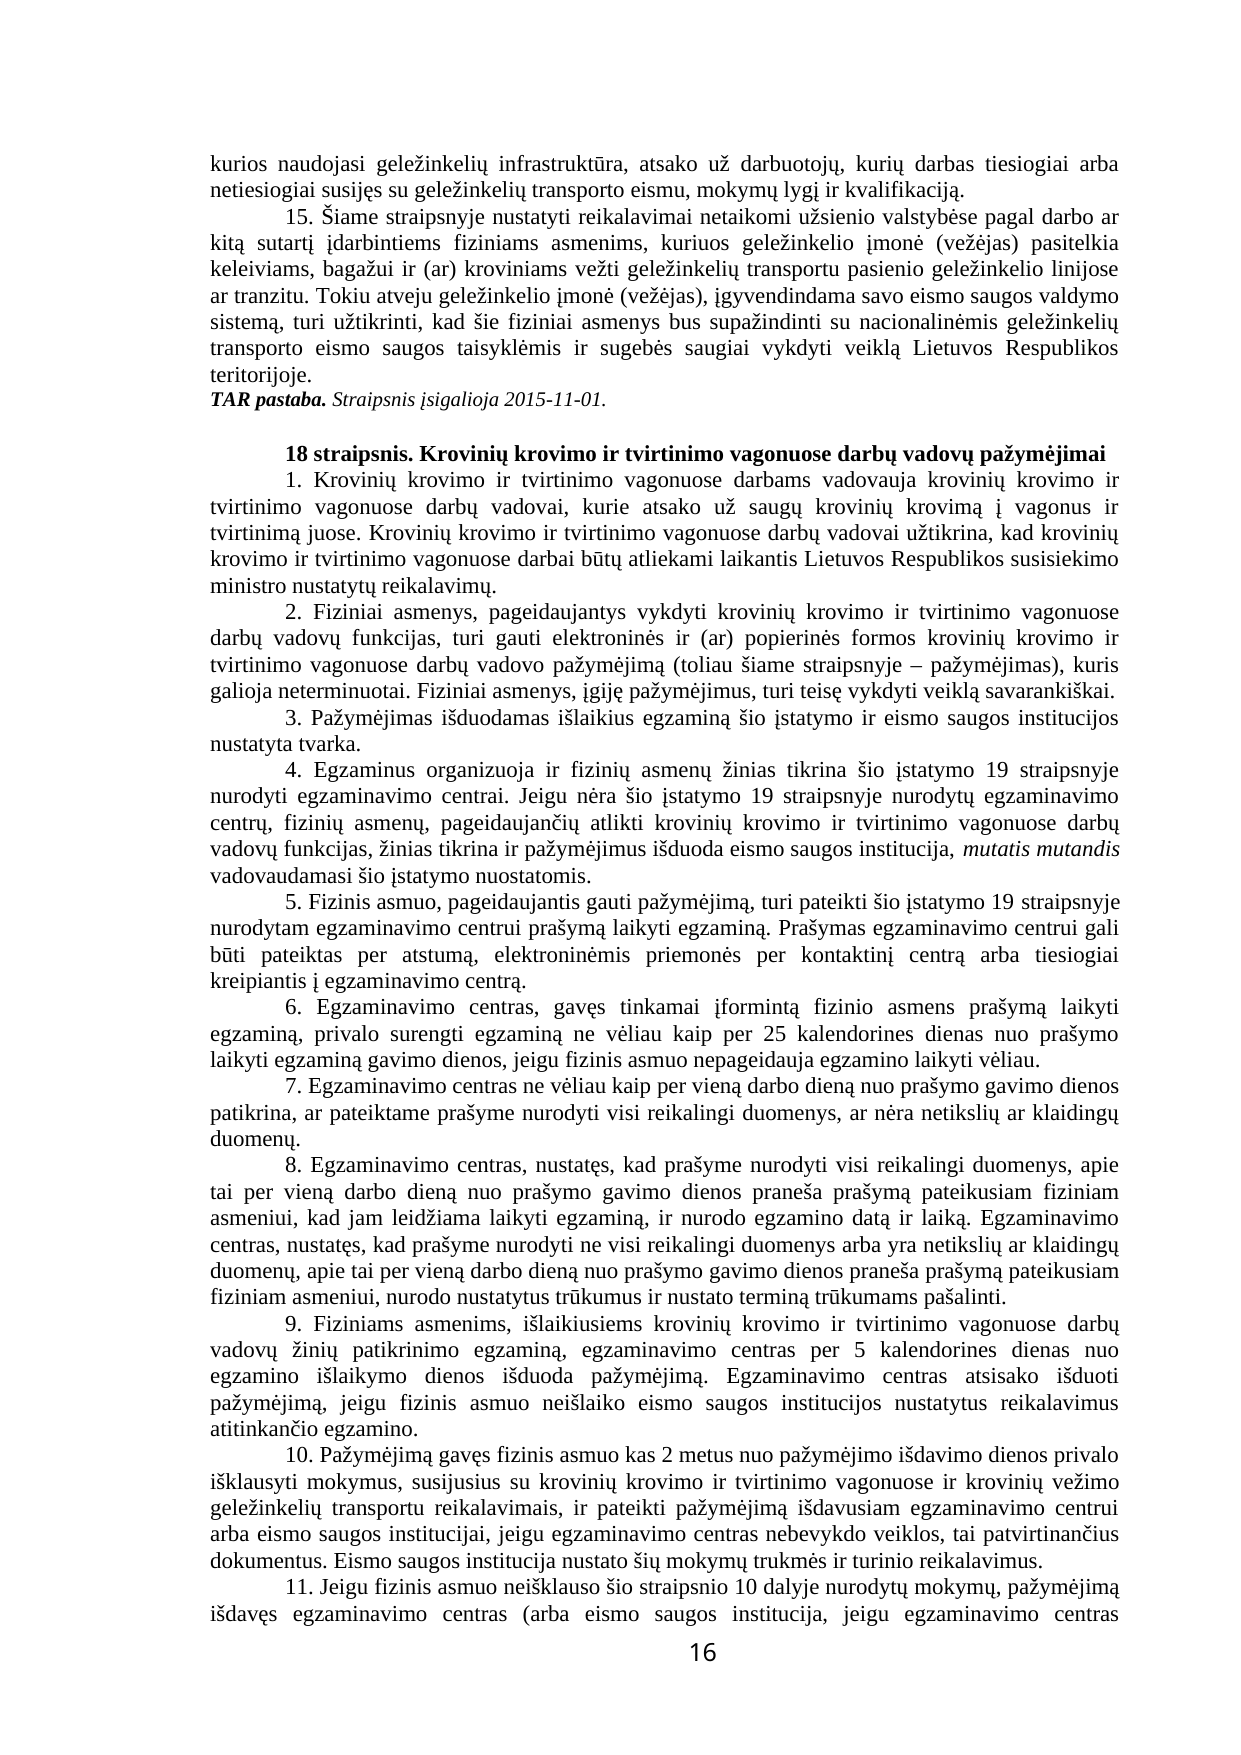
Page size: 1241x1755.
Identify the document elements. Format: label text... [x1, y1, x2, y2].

text 1. Krovinių krovimo ir tvirtinimo vagonuose darbams vadovauja krovinių krovimo ir tvirtinimo vagonuose darbų vadovai, kurie atsako už saugų krovinių krovimą į vagonus ir tvirtinimą juose. Krovinių krovimo ir tvirtinimo vagonuose darbų vadovai užtikrina, kad krovinių krovimo ir tvirtinimo vagonuose darbai būtų atliekami laikantis Lietuvos Respublikos susisiekimo ministro nustatytų reikalavimų. [210, 466, 1120, 598]
text 7. Egzaminavimo centras ne vėliau kaip per vieną darbo dieną nuo prašymo gavimo dienos patikrina, ar pateiktame prašyme nurodyti visi reikalingi duomenys, ar nėra netikslių ar klaidingų duomenų. [210, 1072, 1120, 1152]
text kurios naudojasi geležinkelių infrastruktūra, atsako už darbuotojų, kurių darbas tiesiogiai arba netiesiogiai susijęs su geležinkelių transporto eismu, mokymų lygį ir kvalifikaciją. [210, 150, 1120, 203]
text 9. Fiziniams asmenims, išlaikiusiems krovinių krovimo ir tvirtinimo vagonuose darbų vadovų žinių patikrinimo egzaminą, egzaminavimo centras per 5 kalendorines dienas nuo egzamino išlaikymo dienos išduoda pažymėjimą. Egzaminavimo centras atsisako išduoti pažymėjimą, jeigu fizinis asmuo neišlaiko eismo saugos institucijos nustatytus reikalavimus atitinkančio egzamino. [210, 1310, 1120, 1441]
text 15. Šiame straipsnyje nustatyti reikalavimai netaikomi užsienio valstybėse pagal darbo ar kitą sutartį įdarbintiems fiziniams asmenims, kuriuos geležinkelio įmonė (vežėjas) pasitelkia keleiviams, bagažui ir (ar) kroviniams vežti geležinkelių transportu pasienio geležinkelio linijose ar tranzitu. Tokiu atveju geležinkelio įmonė (vežėjas), įgyvendindama savo eismo saugos valdymo sistemą, turi užtikrinti, kad šie fiziniai asmenys bus supažindinti su nacionalinėmis geležinkelių transporto eismo saugos taisyklėmis ir sugebės saugiai vykdyti veiklą Lietuvos Respublikos teritorijoje. [210, 203, 1120, 387]
text 18 straipsnis. Krovinių krovimo ir tvirtinimo vagonuose darbų vadovų pažymėjimai [210, 440, 1120, 466]
text TAR pastaba. Straipsnis įsigalioja 2015-11-01. [210, 387, 1120, 411]
text 5. Fizinis asmuo, pageidaujantis gauti pažymėjimą, turi pateikti šio įstatymo 19 straipsnyje nurodytam egzaminavimo centrui prašymą laikyti egzaminą. Prašymas egzaminavimo centrui gali būti pateiktas per atstumą, elektroninėmis priemonės per kontaktinį centrą arba tiesiogiai kreipiantis į egzaminavimo centrą. [210, 888, 1120, 993]
text 2. Fiziniai asmenys, pageidaujantys vykdyti krovinių krovimo ir tvirtinimo vagonuose darbų vadovų funkcijas, turi gauti elektroninės ir (ar) popierinės formos krovinių krovimo ir tvirtinimo vagonuose darbų vadovo pažymėjimą (toliau šiame straipsnyje – pažymėjimas), kuris galioja neterminuotai. Fiziniai asmenys, įgiję pažymėjimus, turi teisę vykdyti veiklą savarankiškai. [210, 598, 1120, 703]
text 3. Pažymėjimas išduodamas išlaikius egzaminą šio įstatymo ir eismo saugos institucijos nustatyta tvarka. [210, 703, 1120, 756]
text 8. Egzaminavimo centras, nustatęs, kad prašyme nurodyti visi reikalingi duomenys, apie tai per vieną darbo dieną nuo prašymo gavimo dienos praneša prašymą pateikusiam fiziniam asmeniui, kad jam leidžiama laikyti egzaminą, ir nurodo egzamino datą ir laiką. Egzaminavimo centras, nustatęs, kad prašyme nurodyti ne visi reikalingi duomenys arba yra netikslių ar klaidingų duomenų, apie tai per vieną darbo dieną nuo prašymo gavimo dienos praneša prašymą pateikusiam fiziniam asmeniui, nurodo nustatytus trūkumus ir nustato terminą trūkumams pašalinti. [210, 1152, 1120, 1310]
text 4. Egzaminus organizuoja ir fizinių asmenų žinias tikrina šio įstatymo 19 straipsnyje nurodyti egzaminavimo centrai. Jeigu nėra šio įstatymo 19 straipsnyje nurodytų egzaminavimo centrų, fizinių asmenų, pageidaujančių atlikti krovinių krovimo ir tvirtinimo vagonuose darbų vadovų funkcijas, žinias tikrina ir pažymėjimus išduoda eismo saugos institucija, mutatis mutandis vadovaudamasi šio įstatymo nuostatomis. [210, 756, 1120, 888]
text 6. Egzaminavimo centras, gavęs tinkamai įformintą fizinio asmens prašymą laikyti egzaminą, privalo surengti egzaminą ne vėliau kaip per 25 kalendorines dienas nuo prašymo laikyti egzaminą gavimo dienos, jeigu fizinis asmuo nepageidauja egzamino laikyti vėliau. [210, 993, 1120, 1072]
text 10. Pažymėjimą gavęs fizinis asmuo kas 2 metus nuo pažymėjimo išdavimo dienos privalo išklausyti mokymus, susijusius su krovinių krovimo ir tvirtinimo vagonuose ir krovinių vežimo geležinkelių transportu reikalavimais, ir pateikti pažymėjimą išdavusiam egzaminavimo centrui arba eismo saugos institucijai, jeigu egzaminavimo centras nebevykdo veiklos, tai patvirtinančius dokumentus. Eismo saugos institucija nustato šių mokymų trukmės ir turinio reikalavimus. [210, 1441, 1120, 1573]
text 11. Jeigu fizinis asmuo neišklauso šio straipsnio 10 dalyje nurodytų mokymų, pažymėjimą išdavęs egzaminavimo centras (arba eismo saugos institucija, jeigu egzaminavimo centras [210, 1573, 1120, 1626]
